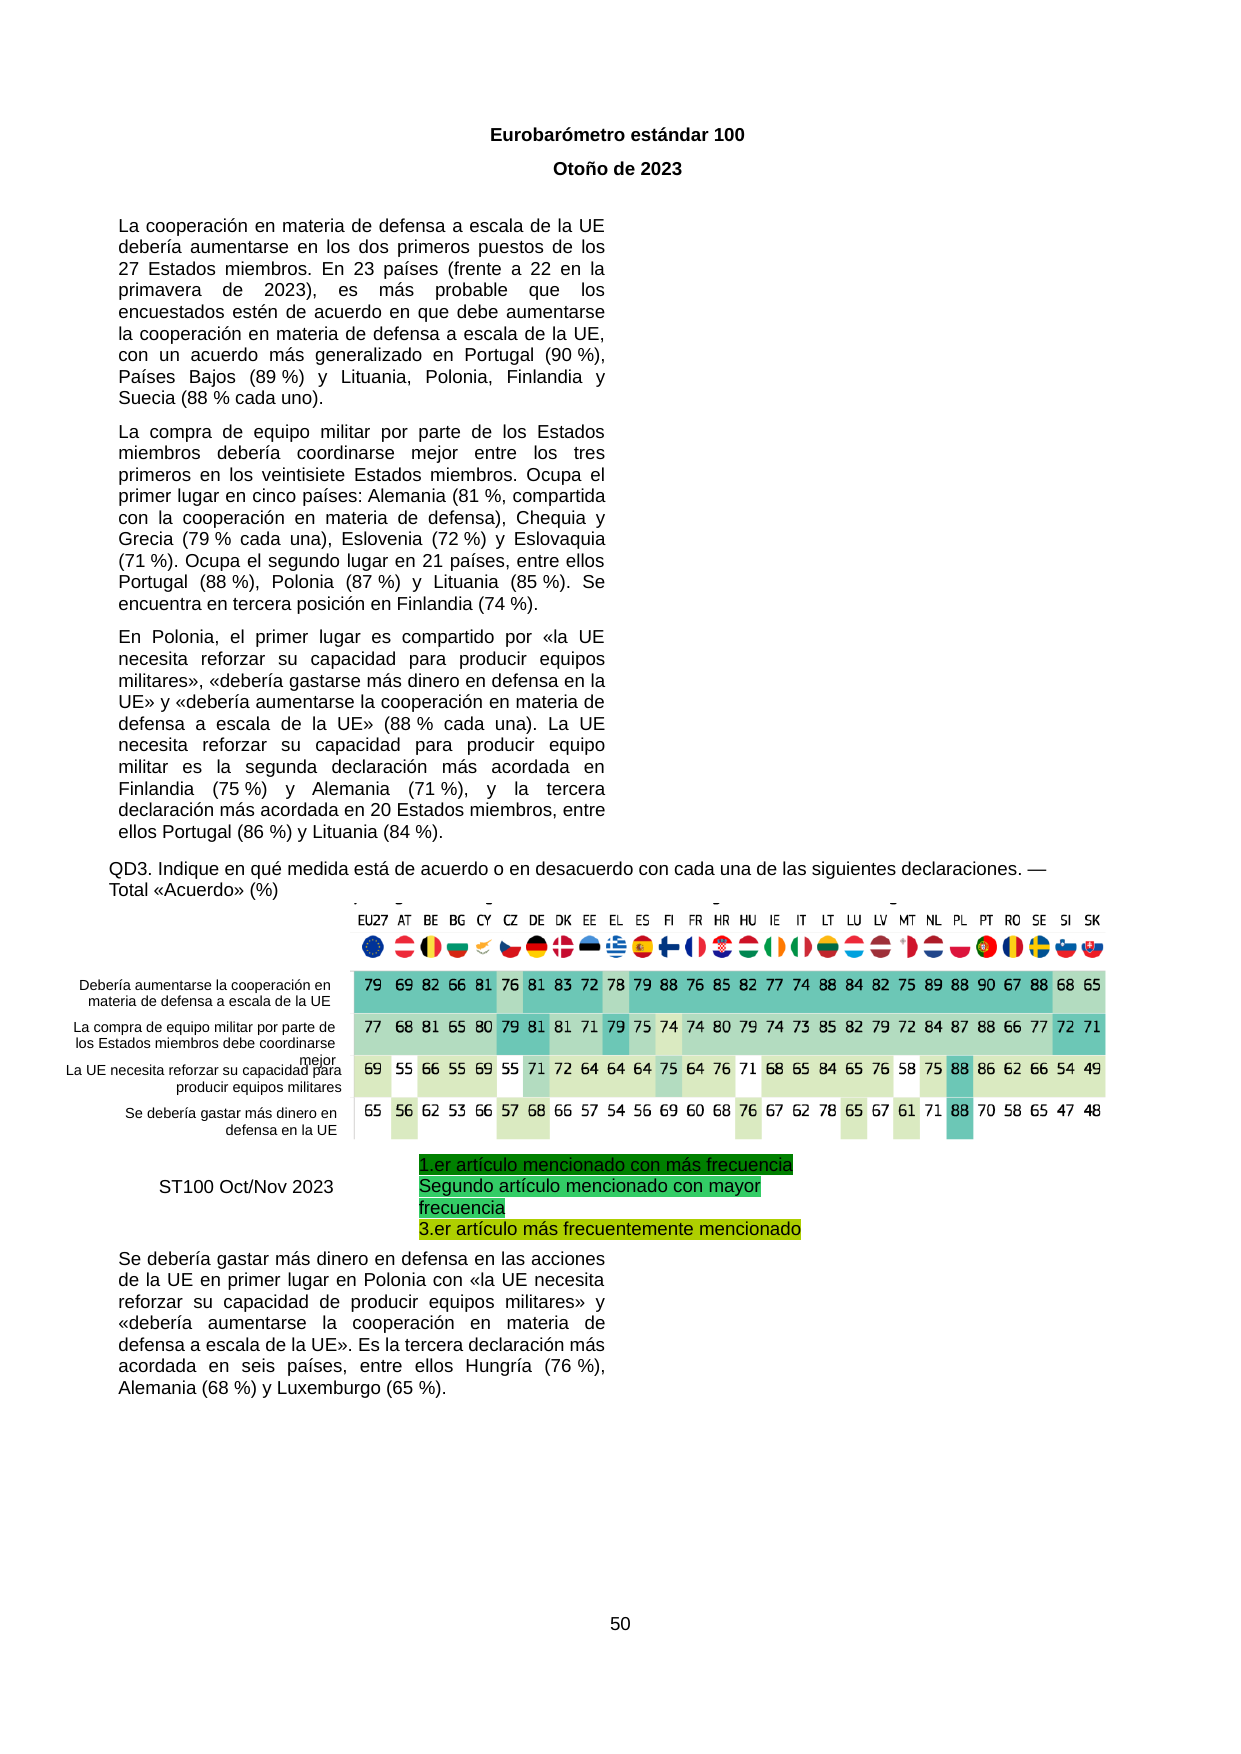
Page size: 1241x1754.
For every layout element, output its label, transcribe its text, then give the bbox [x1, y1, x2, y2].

text La compra de equipo militar por parte de los Estados miembros debería coordinarse mejor entre los tres primeros en los veintisiete Estados miembros. Ocupa el primer lugar en cinco países: Alemania (81 %, compartida con la cooperación en materia de defensa), Chequia y Grecia (79 % cada una), Eslovenia (72 %) y Eslovaquia (71 %). Ocupa el segundo lugar en 21 países, entre ellos Portugal (88 %), Polonia (87 %) y Lituania (85 %). Se encuentra en tercera posición en Finlandia (74 %). [118, 420, 605, 614]
text En Polonia, el primer lugar es compartido por «la UE necesita reforzar su capacidad para producir equipos militares», «debería gastarse más dinero en defensa en la UE» y «debería aumentarse la cooperación en materia de defensa a escala de la UE» (88 % cada una). La UE necesita reforzar su capacidad para producir equipo militar es la segunda declaración más acordada en Finlandia (75 %) y Alemania (71 %), y la tercera declaración más acordada en 20 Estados miembros, entre ellos Portugal (86 %) y Lituania (84 %). [118, 626, 605, 842]
picture [350, 903, 1107, 1158]
text La cooperación en materia de defensa a escala de la UE debería aumentarse en los dos primeros puestos de los 27 Estados miembros. En 23 países (frente a 22 en la primavera de 2023), es más probable que los encuestados estén de acuerdo en que debe aumentarse la cooperación en materia de defensa a escala de la UE, con un acuerdo más generalizado en Portugal (90 %), Países Bajos (89 %) y Lituania, Polonia, Finlandia y Suecia (88 % cada uno). [118, 214, 605, 408]
text Se debería gastar más dinero en defensa en las acciones de la UE en primer lugar en Polonia con «la UE necesita reforzar su capacidad de producir equipos militares» y «debería aumentarse la cooperación en materia de defensa a escala de la UE». Es la tercera declaración más acordada en seis países, entre ellos Hungría (76 %), Alemania (68 %) y Luxemburgo (65 %). [118, 854, 605, 1398]
